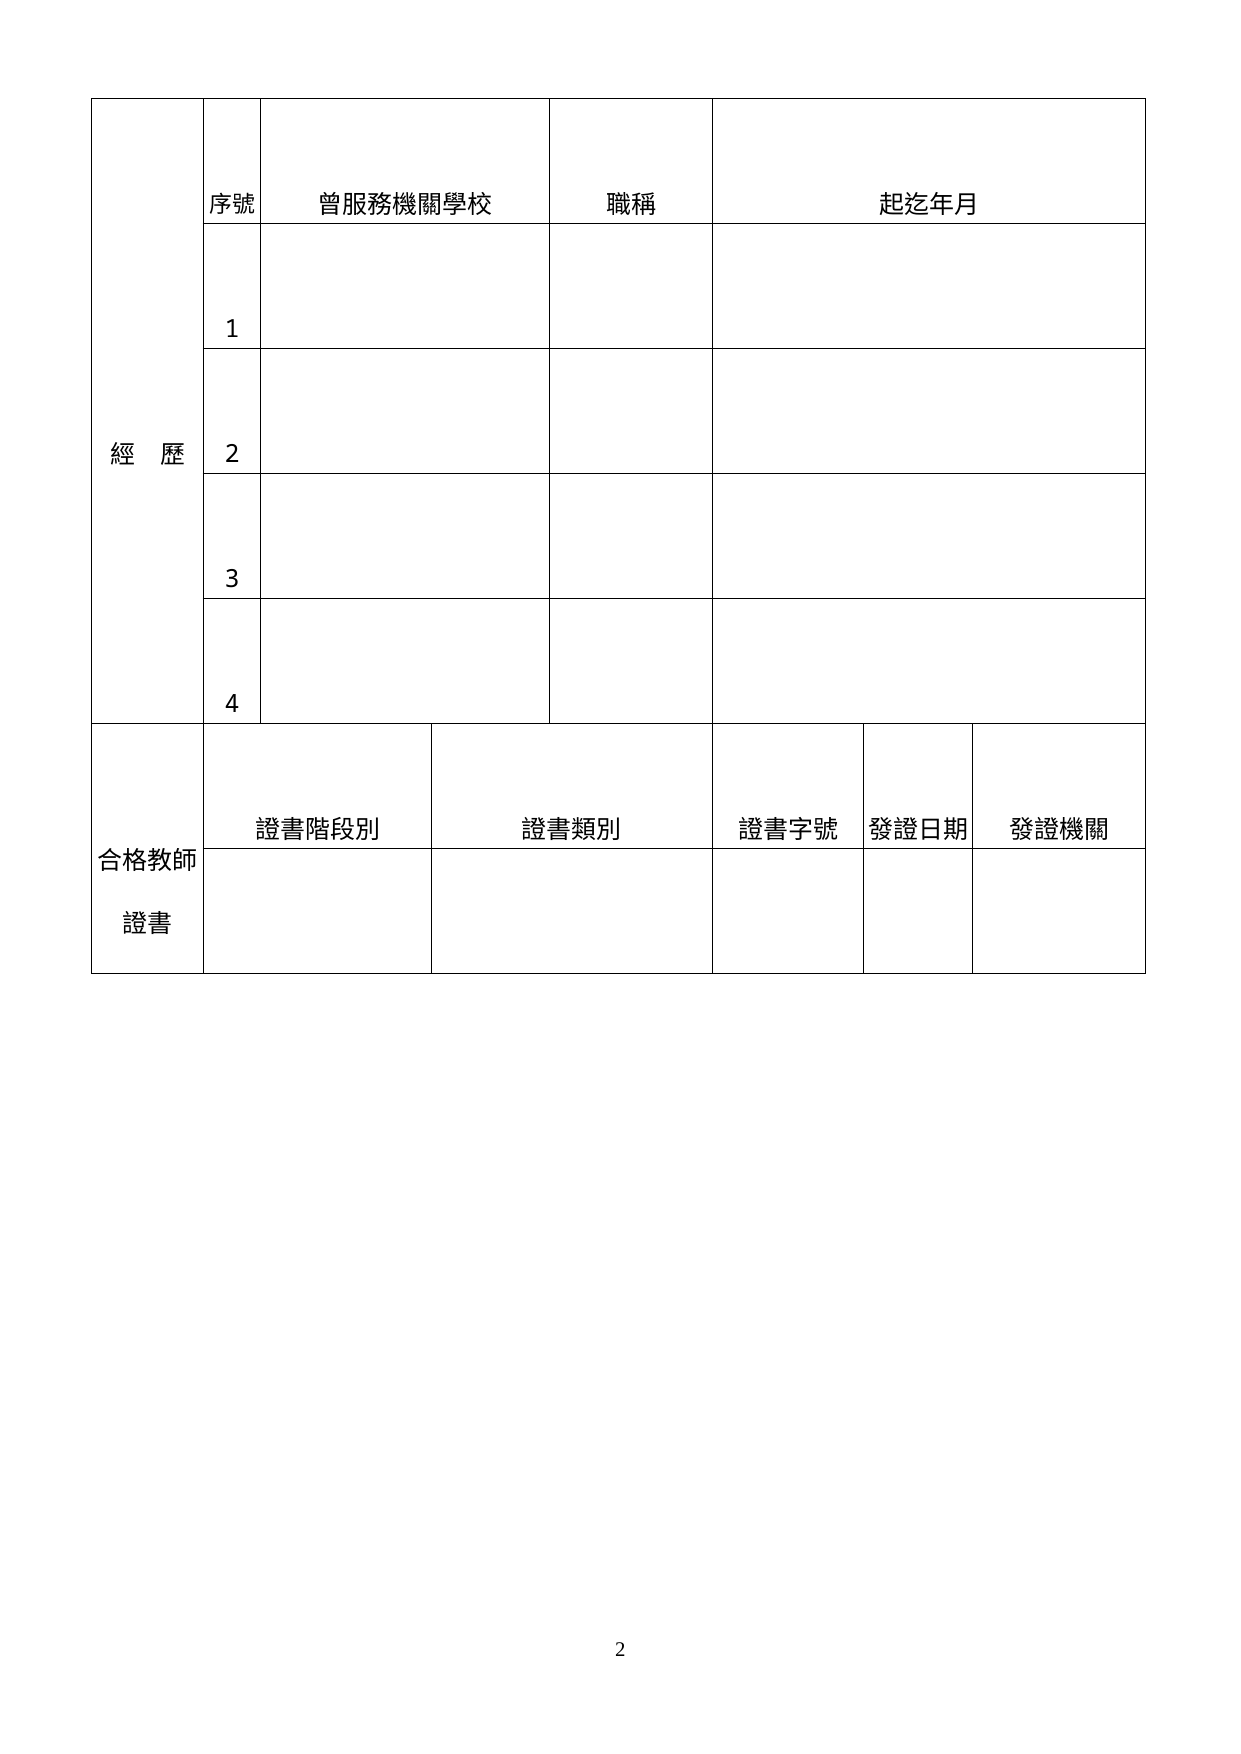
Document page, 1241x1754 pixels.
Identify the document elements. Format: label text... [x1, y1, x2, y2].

table_cell [204, 849, 431, 973]
table_cell [550, 474, 712, 598]
table_cell 發證日期 [864, 724, 972, 848]
table_cell 1 [204, 224, 260, 348]
table_cell 職稱 [550, 99, 712, 223]
table_cell 曾服務機關學校 [261, 99, 549, 223]
table_cell 2 [204, 349, 260, 473]
table_cell [550, 599, 712, 723]
table_cell [261, 599, 549, 723]
table_cell [713, 599, 1145, 723]
table_cell [261, 349, 549, 473]
table_cell 證書字號 [713, 724, 863, 848]
table_cell [973, 849, 1145, 973]
table_cell [713, 224, 1145, 348]
table_cell 合格教師證書 [92, 724, 203, 973]
table_cell 4 [204, 599, 260, 723]
table_cell [550, 349, 712, 473]
table_cell 起迄年月 [713, 99, 1145, 223]
table_cell 證書類別 [432, 724, 712, 848]
table_cell [713, 849, 863, 973]
table_cell [864, 849, 972, 973]
table_cell [432, 849, 712, 973]
table_cell 經 歷 [92, 99, 203, 723]
table_cell [261, 474, 549, 598]
table_cell 3 [204, 474, 260, 598]
table_cell [261, 224, 549, 348]
table_cell 證書階段別 [204, 724, 431, 848]
table_cell [713, 474, 1145, 598]
table_cell 序號 [204, 99, 260, 223]
table_cell 發證機關 [973, 724, 1145, 848]
table_cell [713, 349, 1145, 473]
table_cell [550, 224, 712, 348]
